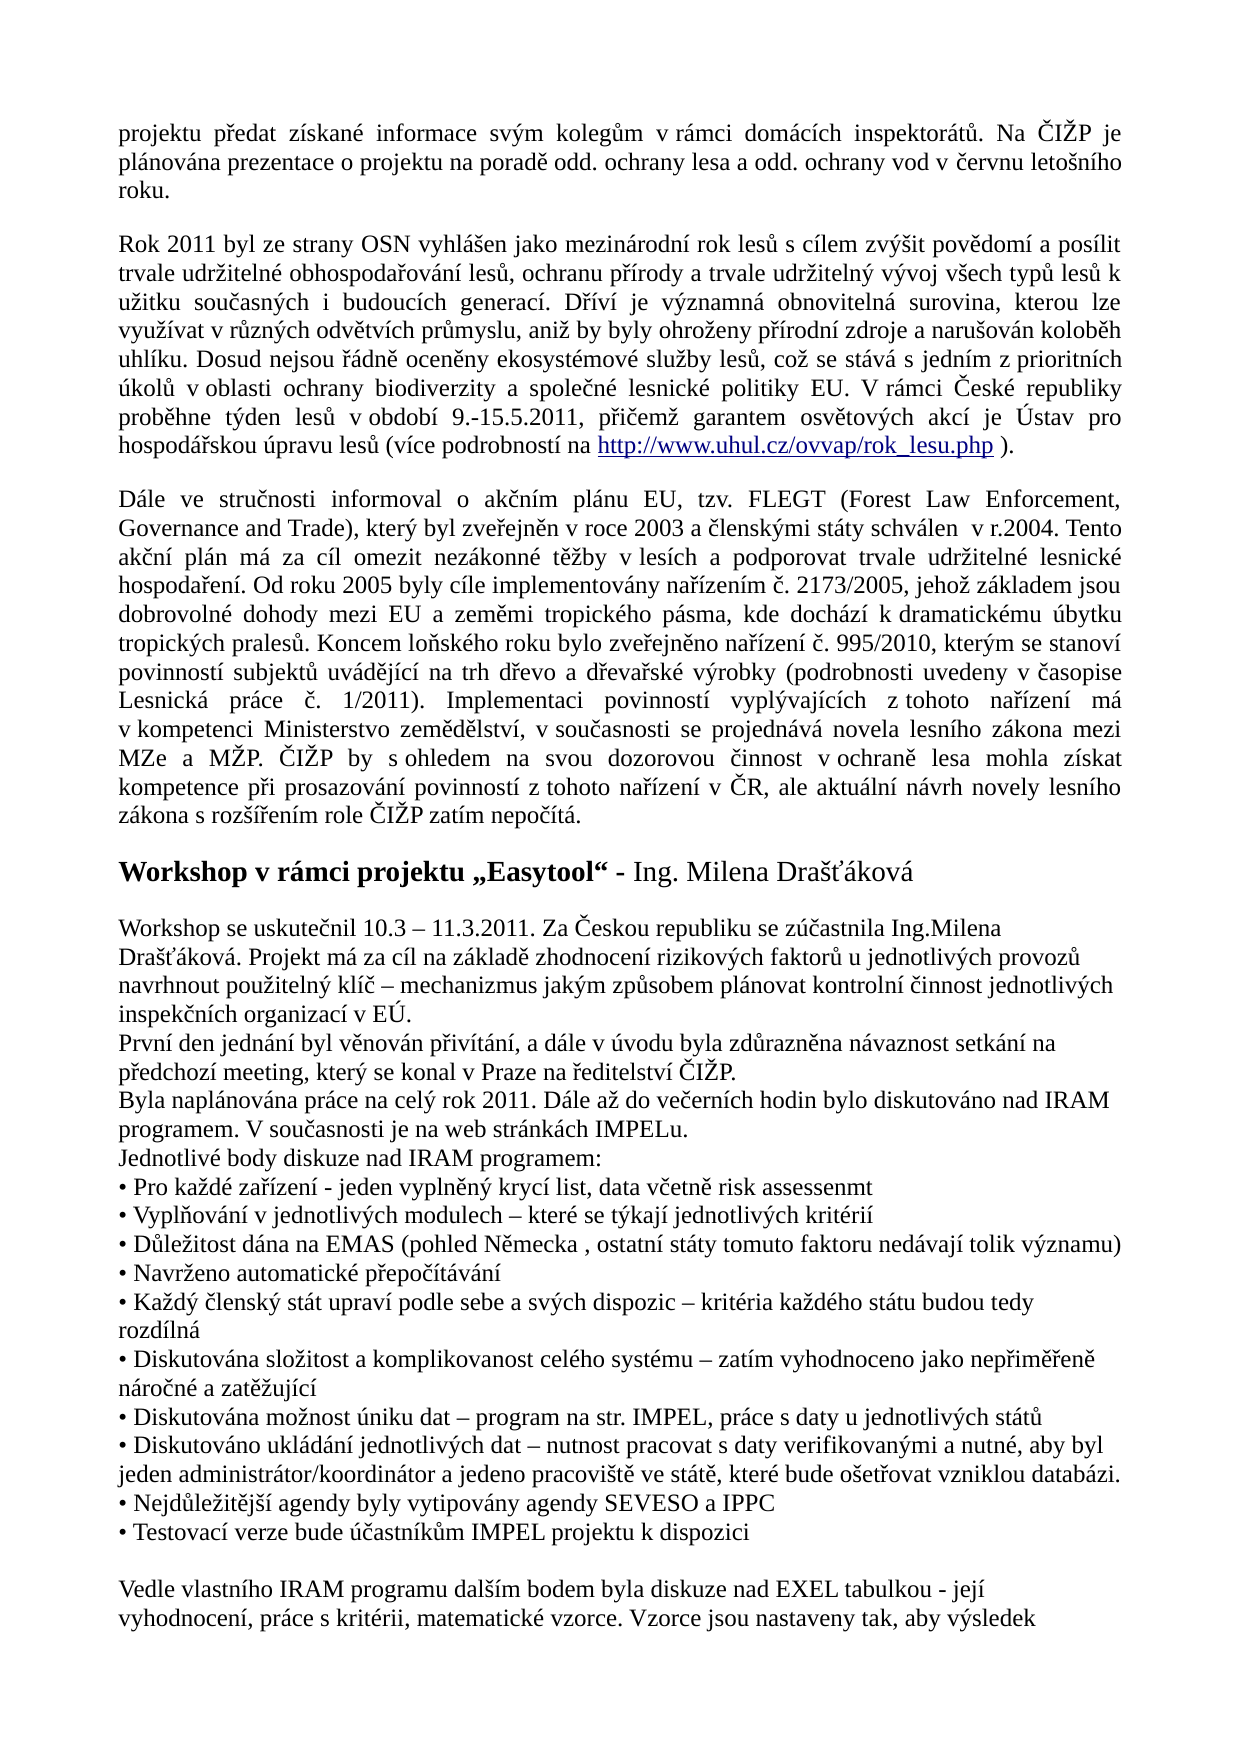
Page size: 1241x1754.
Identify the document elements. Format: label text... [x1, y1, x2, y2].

text Rok 2011 byl ze strany OSN vyhlášen jako mezinárodní rok lesů s cílem zvýšit povědomí a posílit trvale udržitelné obhospodařování lesů, ochranu přírody a trvale udržitelný vývoj všech typů lesů k užitku současných i budoucích generací. Dříví je významná obnovitelná surovina, kterou lze využívat v různých odvětvích průmyslu, aniž by byly ohroženy přírodní zdroje a narušován koloběh uhlíku. Dosud nejsou řádně oceněny ekosystémové služby lesů, což se stává s jedním z prioritních úkolů v oblasti ochrany biodiverzity a společné lesnické politiky EU. V rámci České republiky proběhne týden lesů v období 9.-15.5.2011, přičemž garantem osvětových akcí je Ústav pro hospodářskou úpravu lesů (více podrobností na http://www.uhul.cz/ovvap/rok_lesu.php ). [118, 229, 1122, 459]
text projektu předat získané informace svým kolegům v rámci domácích inspektorátů. Na ČIŽP je plánována prezentace o projektu na poradě odd. ochrany lesa a odd. ochrany vod v červnu letošního roku. [118, 118, 1122, 204]
text Workshop se uskutečnil 10.3 – 11.3.2011. Za Českou republiku se zúčastnila Ing.Milena Drašťáková. Projekt má za cíl na základě zhodnocení rizikových faktorů u jednotlivých provozů navrhnout použitelný klíč – mechanizmus jakým způsobem plánovat kontrolní činnost jednotlivých inspekčních organizací v EÚ. První den jednání byl věnován přivítání, a dále v úvodu byla zdůrazněna návaznost setkání na předchozí meeting, který se konal v Praze na ředitelství ČIŽP. Byla naplánována práce na celý rok 2011. Dále až do večerních hodin bylo diskutováno nad IRAM programem. V současnosti je na web stránkách IMPELu. Jednotlivé body diskuze nad IRAM programem: • Pro každé zařízení - jeden vyplněný krycí list, data včetně risk assessenmt • Vyplňování v jednotlivých modulech – které se týkají jednotlivých kritérií • Důležitost dána na EMAS (pohled Německa , ostatní státy tomuto faktoru nedávají tolik významu) • Navrženo automatické přepočítávání • Každý členský stát upraví podle sebe a svých dispozic – kritéria každého státu budou tedy rozdílná • Diskutována složitost a komplikovanost celého systému – zatím vyhodnoceno jako nepřiměřeně náročné a zatěžující • Diskutována možnost úniku dat – program na str. IMPEL, práce s daty u jednotlivých států • Diskutováno ukládání jednotlivých dat – nutnost pracovat s daty verifikovanými a nutné, aby byl jeden administrátor/koordinátor a jedeno pracoviště ve státě, které bude ošetřovat vzniklou databázi. • Nejdůležitější agendy byly vytipovány agendy SEVESO a IPPC • Testovací verze bude účastníkům IMPEL projektu k dispozici Vedle vlastního IRAM programu dalším bodem byla diskuze nad EXEL tabulkou - její vyhodnocení, práce s kritérii, matematické vzorce. Vzorce jsou nastaveny tak, aby výsledek [118, 913, 1122, 1632]
text Workshop v rámci projektu „Easytool“ - Ing. Milena Drašťáková [118, 854, 1122, 888]
text Dále ve stručnosti informoval o akčním plánu EU, tzv. FLEGT (Forest Law Enforcement, Governance and Trade), který byl zveřejněn v roce 2003 a členskými státy schválen v r.2004. Tento akční plán má za cíl omezit nezákonné těžby v lesích a podporovat trvale udržitelné lesnické hospodaření. Od roku 2005 byly cíle implementovány nařízením č. 2173/2005, jehož základem jsou dobrovolné dohody mezi EU a zeměmi tropického pásma, kde dochází k dramatickému úbytku tropických pralesů. Koncem loňského roku bylo zveřejněno nařízení č. 995/2010, kterým se stanoví povinností subjektů uvádějící na trh dřevo a dřevařské výrobky (podrobnosti uvedeny v časopise Lesnická práce č. 1/2011). Implementaci povinností vyplývajících z tohoto nařízení má v kompetenci Ministerstvo zemědělství, v současnosti se projednává novela lesního zákona mezi MZe a MŽP. ČIŽP by s ohledem na svou dozorovou činnost v ochraně lesa mohla získat kompetence při prosazování povinností z tohoto nařízení v ČR, ale aktuální návrh novely lesního zákona s rozšířením role ČIŽP zatím nepočítá. [118, 484, 1122, 829]
